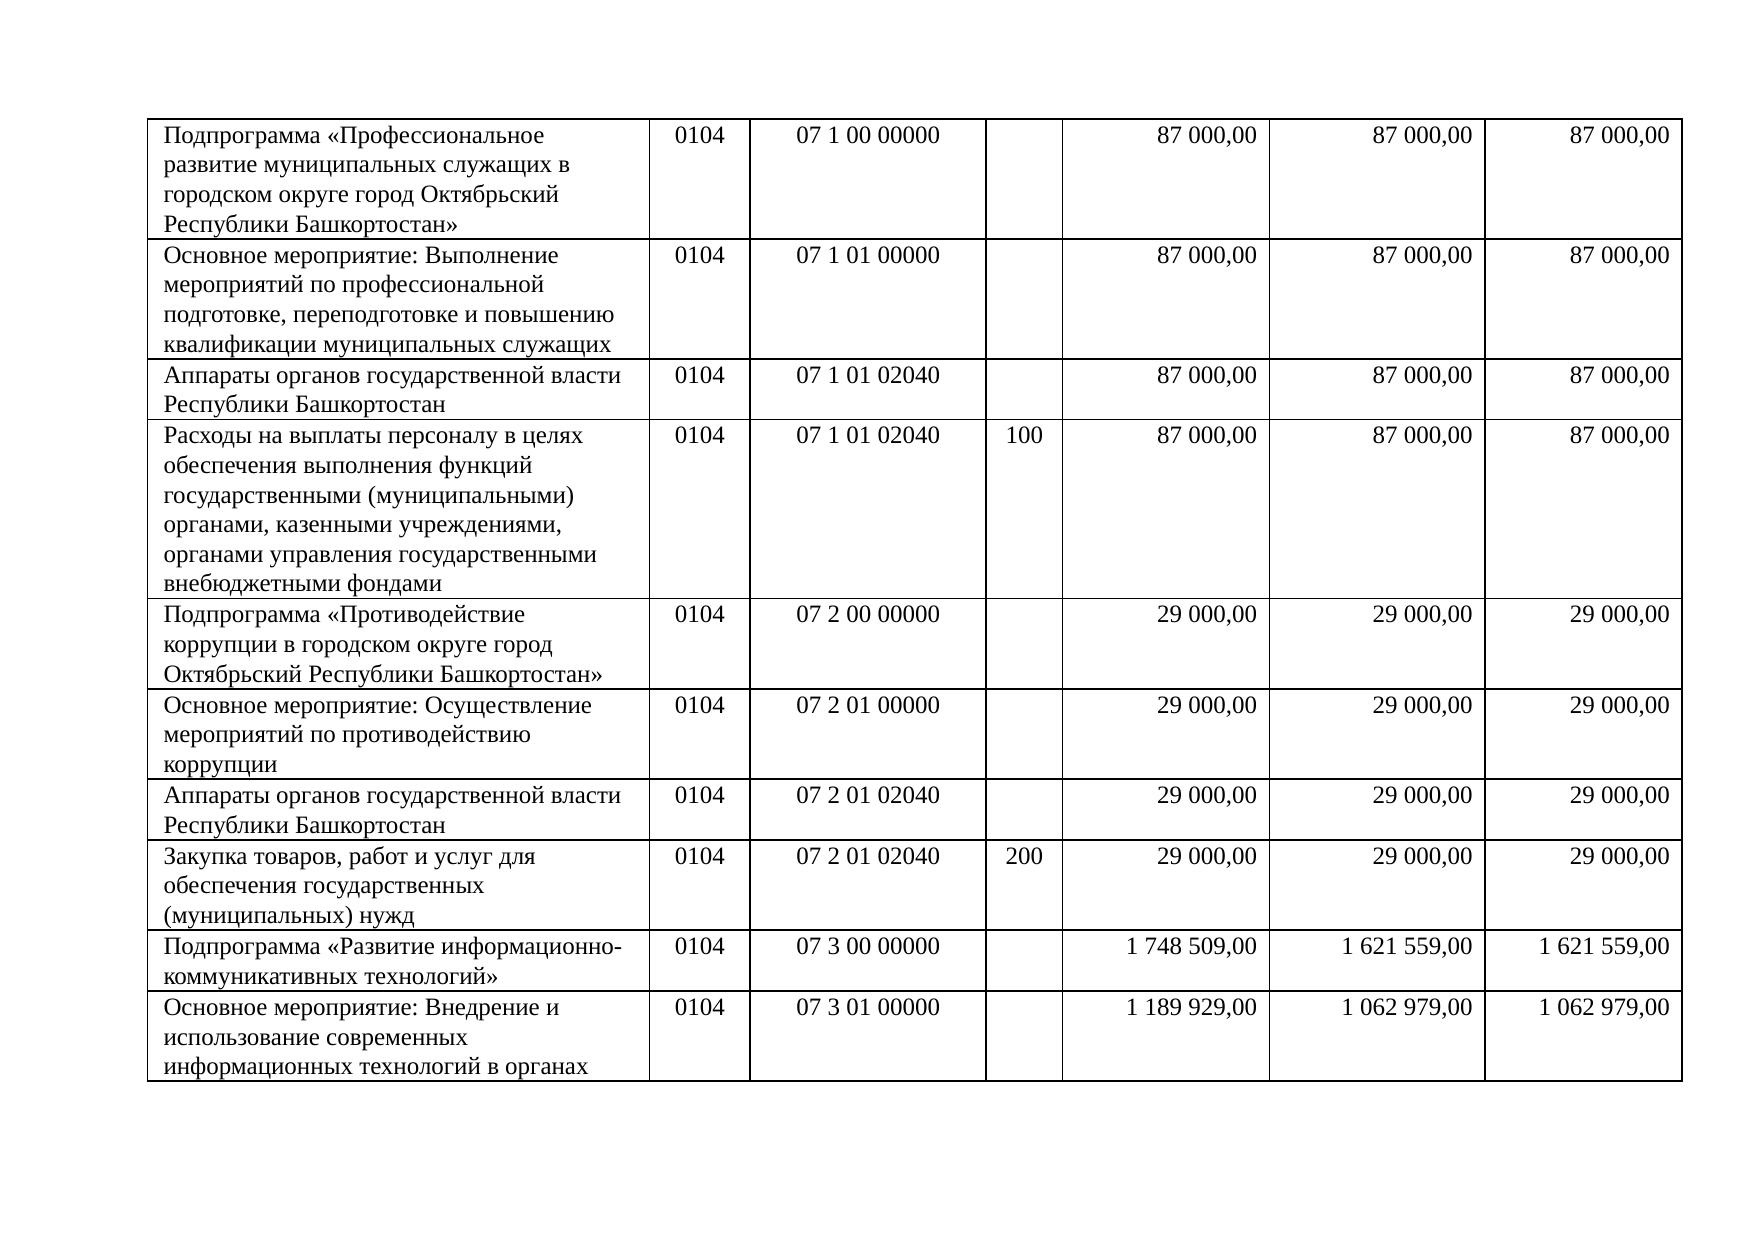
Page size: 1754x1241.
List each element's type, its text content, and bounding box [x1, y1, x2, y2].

table_cell 0104 [650, 841, 749, 929]
table_cell 87 000,00 [1270, 240, 1484, 358]
table_cell 1 748 509,00 [1063, 931, 1269, 990]
table_cell [987, 599, 1062, 688]
table_cell 0104 [650, 931, 749, 990]
table_cell Подпрограмма «Противодействие коррупции в городском округе город Октябрьский Республики Башкортостан» [148, 599, 649, 688]
table_cell Расходы на выплаты персоналу в целях обеспечения выполнения функций государственными (муниципальными) органами, казенными учреждениями, органами управления государственными внебюджетными фондами [148, 420, 649, 598]
table_cell 87 000,00 [1063, 360, 1269, 419]
table_cell 0104 [650, 780, 749, 839]
table_cell [987, 120, 1062, 238]
table_cell Аппараты органов государственной власти Республики Башкортостан [148, 360, 649, 419]
table_cell 87 000,00 [1063, 120, 1269, 238]
table_cell 1 062 979,00 [1270, 992, 1484, 1080]
table_cell [987, 240, 1062, 358]
table_cell Аппараты органов государственной власти Республики Башкортостан [148, 780, 649, 839]
table_cell 0104 [650, 360, 749, 419]
table_cell 07 2 00 00000 [751, 599, 985, 688]
table_cell 07 3 01 00000 [751, 992, 985, 1080]
table_cell [987, 780, 1062, 839]
table_cell [987, 992, 1062, 1080]
table_cell 1 621 559,00 [1270, 931, 1484, 990]
table_cell 100 [987, 420, 1062, 598]
table_cell [987, 931, 1062, 990]
table_cell 29 000,00 [1063, 841, 1269, 929]
table_cell 07 1 01 02040 [751, 420, 985, 598]
table_cell 29 000,00 [1063, 690, 1269, 778]
table_cell 200 [987, 841, 1062, 929]
table_cell 29 000,00 [1063, 780, 1269, 839]
table_cell 87 000,00 [1486, 120, 1681, 238]
table_cell 29 000,00 [1063, 599, 1269, 688]
table_cell 0104 [650, 599, 749, 688]
table_cell Основное мероприятие: Внедрение и использование современных информационных технологий в органах [148, 992, 649, 1080]
table_cell 87 000,00 [1270, 420, 1484, 598]
table_cell Основное мероприятие: Выполнение мероприятий по профессиональной подготовке, переподготовке и повышению квалификации муниципальных служащих [148, 240, 649, 358]
table_cell 29 000,00 [1486, 690, 1681, 778]
table_cell 07 2 01 00000 [751, 690, 985, 778]
table_cell 29 000,00 [1270, 599, 1484, 688]
table_cell 0104 [650, 992, 749, 1080]
table_cell Основное мероприятие: Осуществление мероприятий по противодействию коррупции [148, 690, 649, 778]
table_cell 07 1 01 00000 [751, 240, 985, 358]
table_cell 29 000,00 [1270, 841, 1484, 929]
table_cell 29 000,00 [1486, 599, 1681, 688]
table_cell 87 000,00 [1486, 420, 1681, 598]
table_cell 07 1 00 00000 [751, 120, 985, 238]
table_cell 29 000,00 [1270, 690, 1484, 778]
table_cell 0104 [650, 240, 749, 358]
table_cell 87 000,00 [1486, 240, 1681, 358]
table_cell 29 000,00 [1486, 841, 1681, 929]
table_cell 87 000,00 [1270, 360, 1484, 419]
table_cell 0104 [650, 690, 749, 778]
table_cell 29 000,00 [1270, 780, 1484, 839]
table_cell [987, 360, 1062, 419]
table_cell 07 2 01 02040 [751, 841, 985, 929]
table_cell [987, 690, 1062, 778]
table_cell 1 062 979,00 [1486, 992, 1681, 1080]
table_cell 87 000,00 [1063, 240, 1269, 358]
table_cell 07 1 01 02040 [751, 360, 985, 419]
table_cell 87 000,00 [1063, 420, 1269, 598]
table_cell Закупка товаров, работ и услуг для обеспечения государственных (муниципальных) нужд [148, 841, 649, 929]
table_cell 87 000,00 [1270, 120, 1484, 238]
table_cell 07 2 01 02040 [751, 780, 985, 839]
table_cell Подпрограмма «Профессиональное развитие муниципальных служащих в городском округе город Октябрьский Республики Башкортостан» [148, 120, 649, 238]
table_cell 87 000,00 [1486, 360, 1681, 419]
table_cell 29 000,00 [1486, 780, 1681, 839]
table_cell 1 189 929,00 [1063, 992, 1269, 1080]
table_cell 0104 [650, 420, 749, 598]
table_cell 0104 [650, 120, 749, 238]
table_cell 07 3 00 00000 [751, 931, 985, 990]
table_cell 1 621 559,00 [1486, 931, 1681, 990]
table_cell Подпрограмма «Развитие информационно-коммуникативных технологий» [148, 931, 649, 990]
